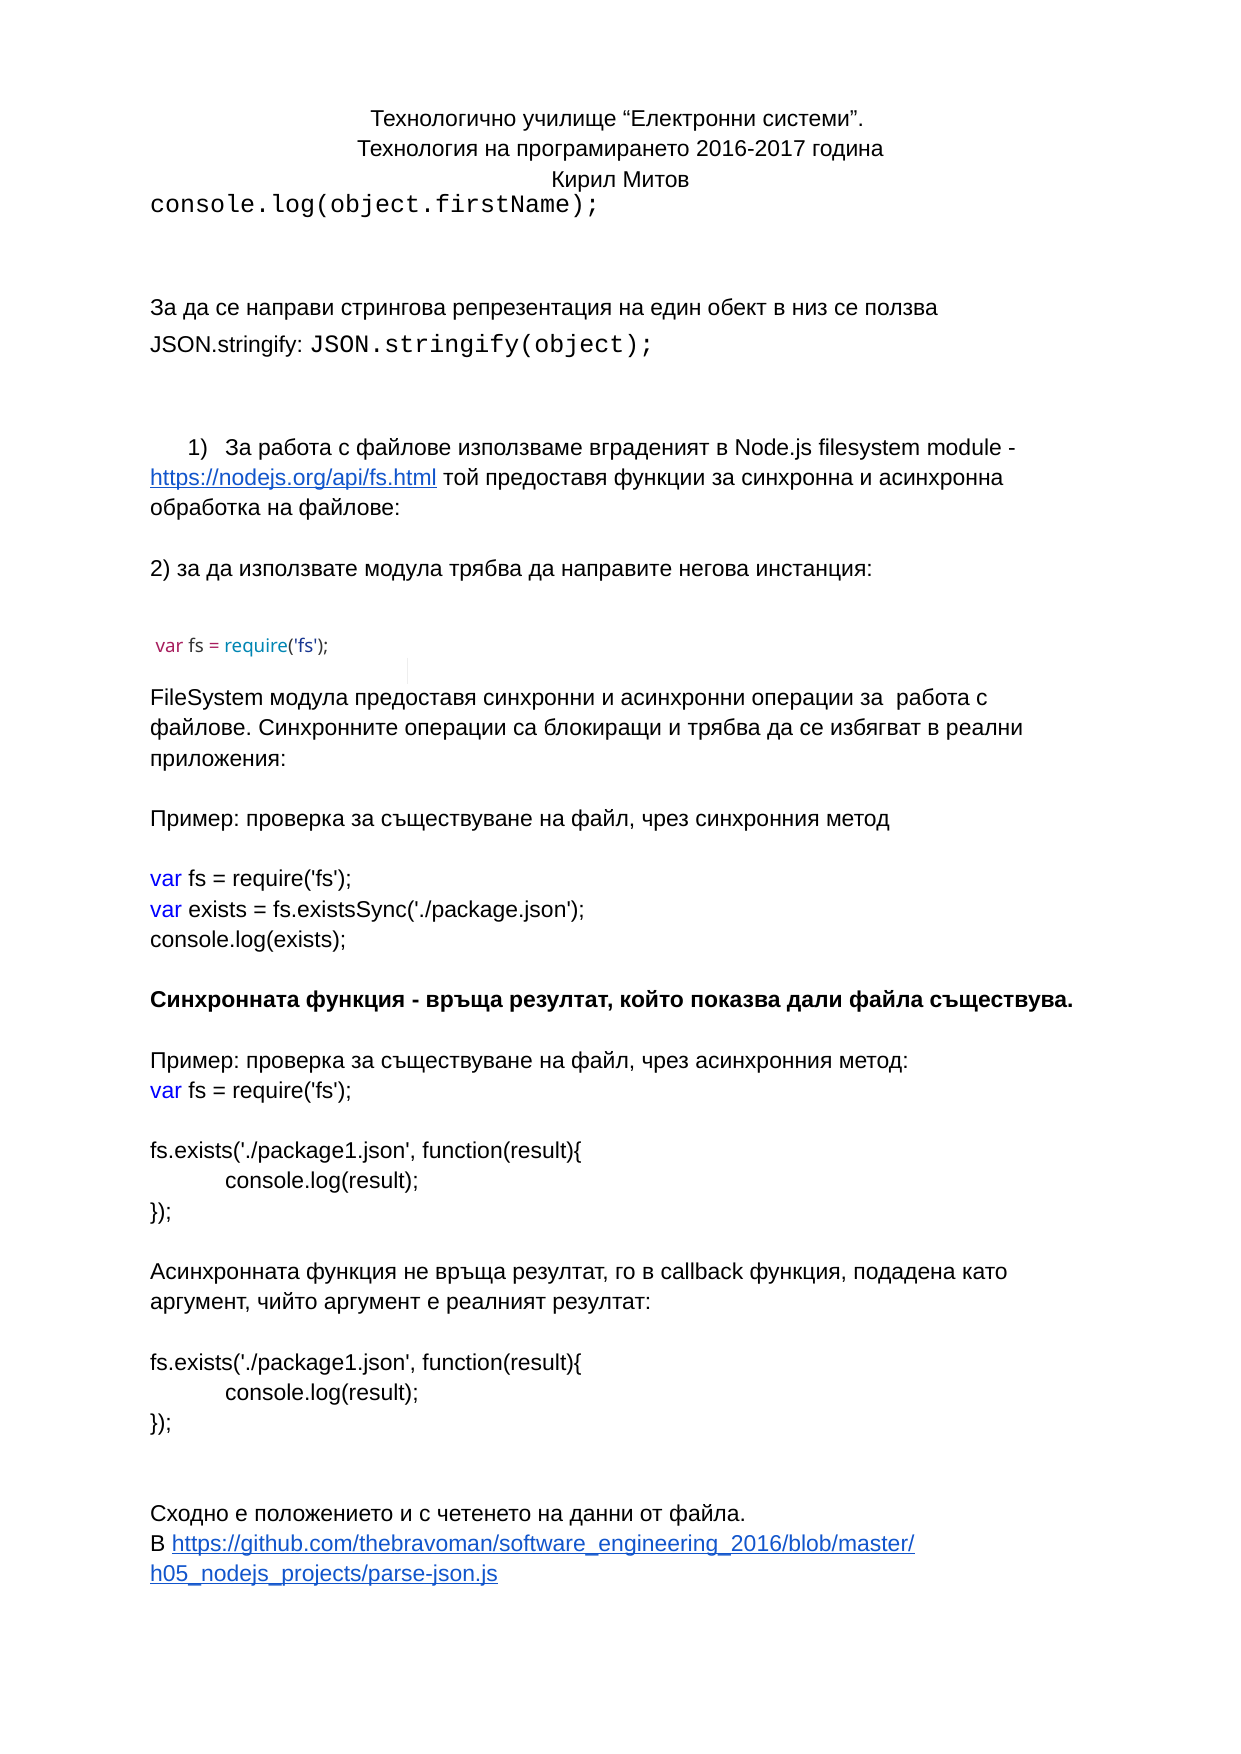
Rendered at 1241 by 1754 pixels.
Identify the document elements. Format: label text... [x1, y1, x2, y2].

text console.log(result); [150, 1379, 1090, 1405]
table_cell [139, 658, 407, 684]
text fs.exists('./package1.json', function(result){ [150, 1137, 1090, 1163]
text 2) за да използвате модула трябва да направите негова инстанция: [150, 555, 1090, 581]
text }); [150, 1198, 1090, 1224]
text var fs = require('fs'); [150, 1077, 1090, 1103]
list За работа с файлове използваме вграденият в Node.js filesystem module - [187, 434, 1090, 460]
text Асинхронната функция не връща резултат, го в callback функция, подадена като аргумент, чийто аргумент е реалният резултат: [150, 1258, 1090, 1314]
text console.log(exists); [150, 926, 1090, 952]
text }); [150, 1409, 1090, 1435]
text Пример: проверка за съществуване на файл, чрез асинхронния метод: [150, 1047, 1090, 1073]
table_cell var fs = require('fs'); [139, 632, 407, 658]
text За да се направи стрингова репрезентация на един обект в низ се ползва JSON.stringify: JSON.stringify(object); [150, 294, 1090, 360]
text var exists = fs.existsSync('./package.json'); [150, 896, 1090, 922]
text var fs = require('fs'); [150, 865, 1090, 892]
text fs.exists('./package1.json', function(result){ [150, 1349, 1090, 1375]
table_header [139, 585, 407, 632]
text https://nodejs.org/api/fs.html той предоставя функции за синхронна и асинхронна обработка на файлове: [150, 464, 1090, 521]
text console.log(result); [150, 1167, 1090, 1194]
text Пример: проверка за съществуване на файл, чрез синхронния метод [150, 775, 1090, 831]
text В https://github.com/thebravoman/software_engineering_2016/blob/master/h05_nodejs_projects/parse-json.js [150, 1530, 1090, 1586]
text console.log(object.firstName); [150, 192, 1090, 220]
text Синхронната функция - връща резултат, който показва дали файла съществува. [150, 986, 1090, 1012]
text FileSystem модула предоставя синхронни и асинхронни операции за работа с файлове. Синхронните операции са блокиращи и трябва да се избягват в реални приложения: [150, 684, 1090, 771]
text Сходно е положението и с четенето на данни от файла. [150, 1500, 1090, 1526]
